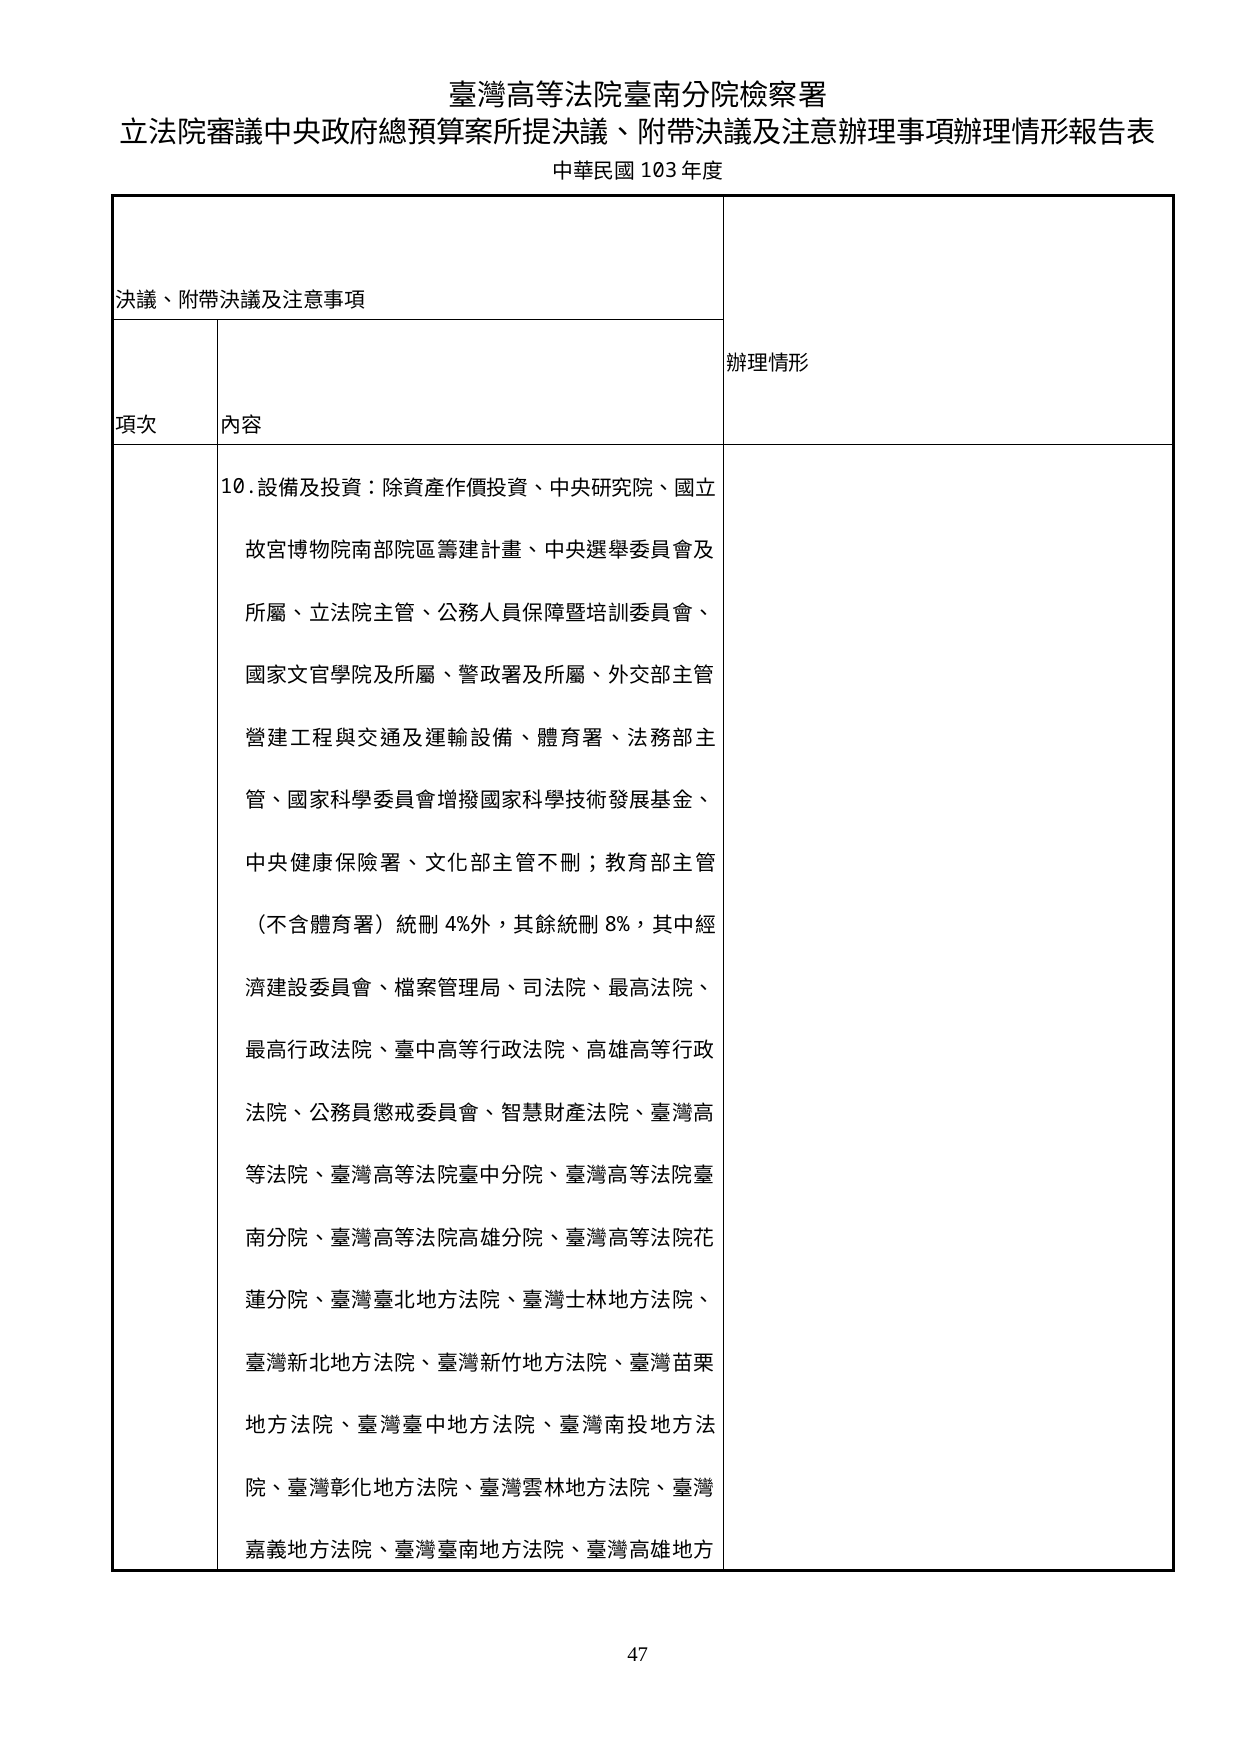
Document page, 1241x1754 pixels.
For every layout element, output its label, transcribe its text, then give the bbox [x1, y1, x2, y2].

table_cell [724, 445, 1172, 1569]
table_cell 10.設備及投資：除資產作價投資、中央研究院、國立故宮博物院南部院區籌建計畫、中央選舉委員會及所屬、立法院主管、公務人員保障暨培訓委員會、國家文官學院及所屬、警政署及所屬、外交部主管營建工程與交通及運輸設備、體育署、法務部主管、國家科學委員會增撥國家科學技術發展基金、中央健康保險署、文化部主管不刪；教育部主管（不含體育署）統刪4%外，其餘統刪8%，其中經濟建設委員會、檔案管理局、司法院、最高法院、最高行政法院、臺中高等行政法院、高雄高等行政法院、公務員懲戒委員會、智慧財產法院、臺灣高等法院、臺灣高等法院臺中分院、臺灣高等法院臺南分院、臺灣高等法院高雄分院、臺灣高等法院花蓮分院、臺灣臺北地方法院、臺灣士林地方法院、臺灣新北地方法院、臺灣新竹地方法院、臺灣苗栗地方法院、臺灣臺中地方法院、臺灣南投地方法院、臺灣彰化地方法院、臺灣雲林地方法院、臺灣嘉義地方法院、臺灣臺南地方法院、臺灣高雄地方 [218, 445, 723, 1569]
table_cell 項次 [114, 320, 217, 444]
table_header 決議、附帶決議及注意事項 [114, 197, 723, 319]
table_header 辦理情形 [724, 197, 1172, 444]
table_cell 內容 [218, 320, 723, 444]
table_cell [114, 445, 217, 1569]
